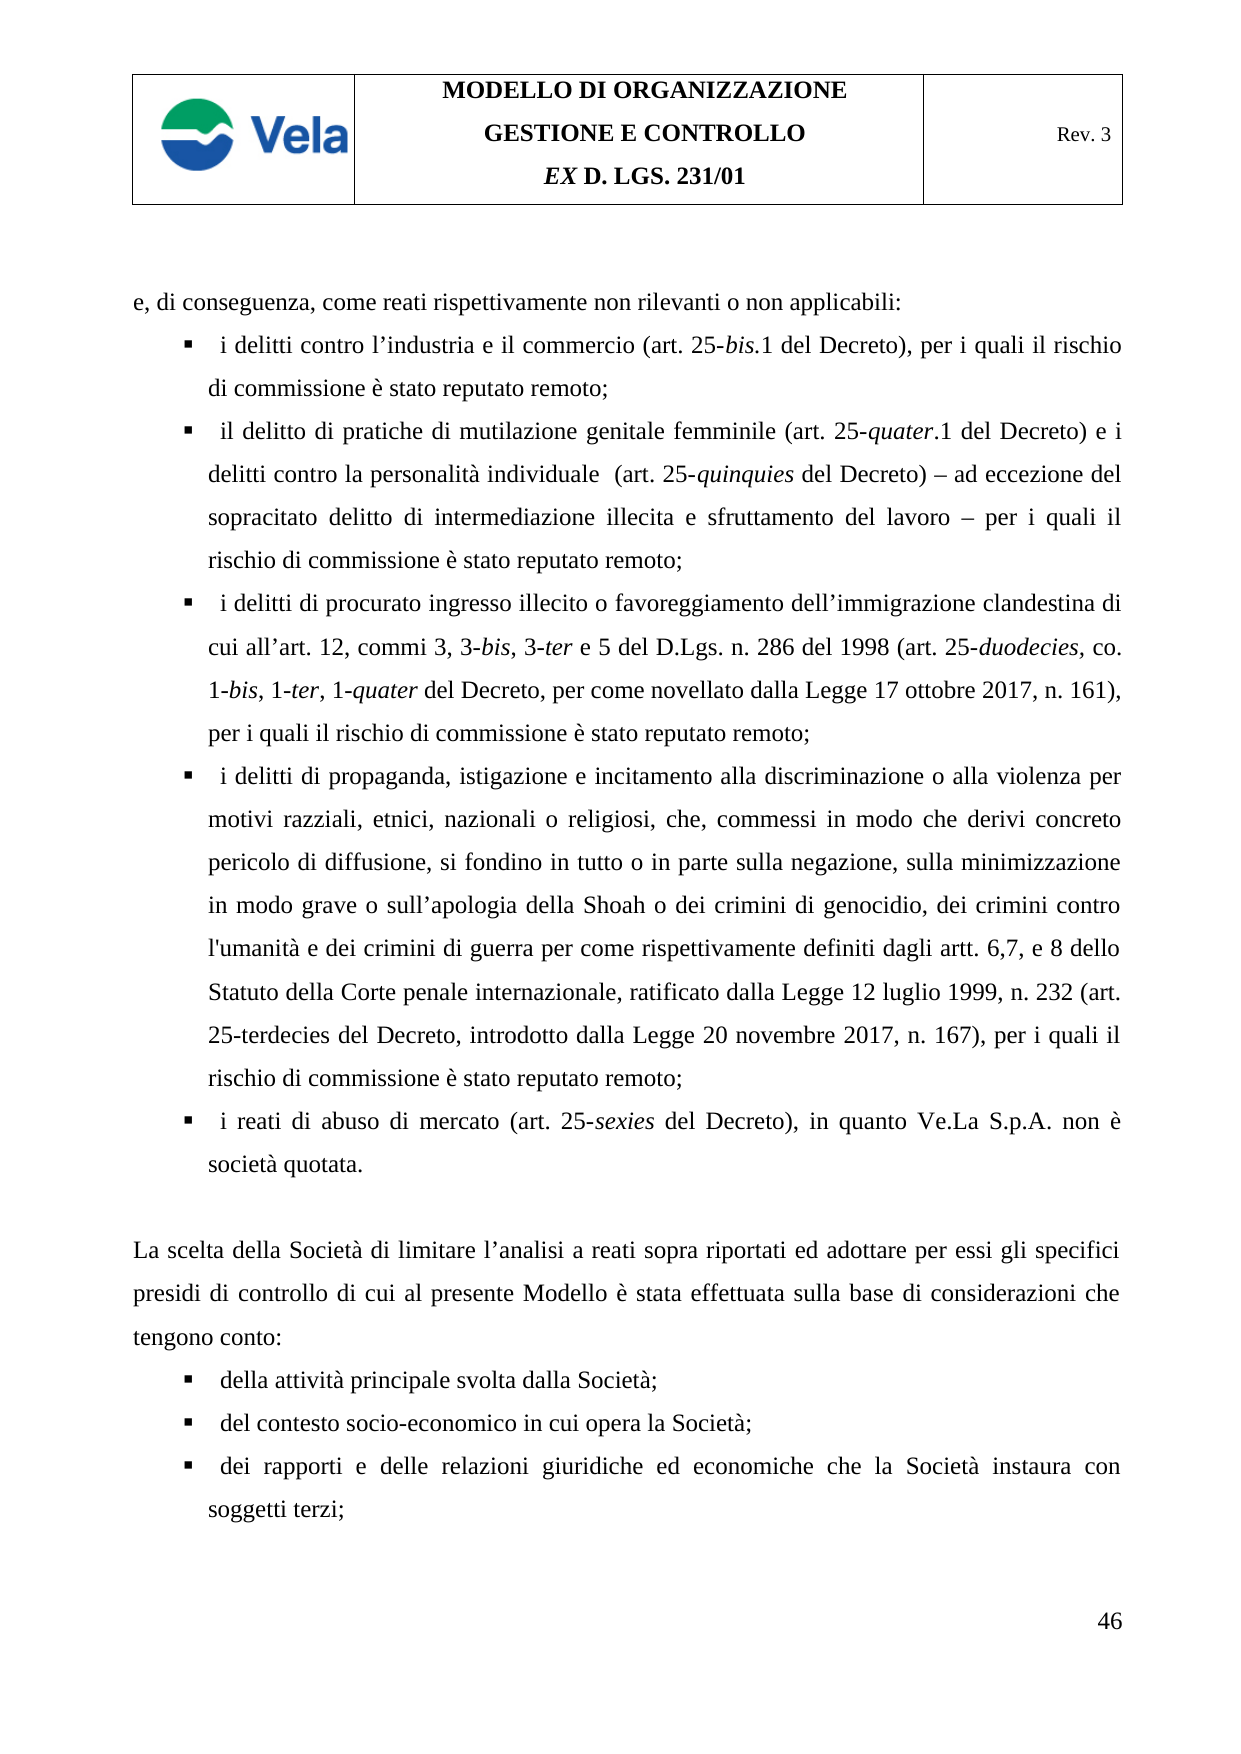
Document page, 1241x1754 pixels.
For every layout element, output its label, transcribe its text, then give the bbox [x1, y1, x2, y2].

list della attività principale svolta dalla Società; [170, 1365, 1122, 1393]
list dei rapporti e delle relazioni giuridiche ed economiche che la Società instaura con soggetti terzi; [170, 1451, 1122, 1523]
list i delitti contro l’industria e il commercio (art. 25-bis.1 del Decreto), per i quali il rischio di commissione è stato reputato remoto; [170, 330, 1122, 402]
list il delitto di pratiche di mutilazione genitale femminile (art. 25-quater.1 del Decreto) e i delitti contro la personalità individuale (art. 25-quinquies del Decreto) – ad eccezione del sopracitato delitto di intermediazione illecita e sfruttamento del lavoro – per i quali il rischio di commissione è stato reputato remoto; [170, 416, 1122, 574]
list i delitti di propaganda, istigazione e incitamento alla discriminazione o alla violenza per motivi razziali, etnici, nazionali o religiosi, che, commessi in modo che derivi concreto pericolo di diffusione, si fondino in tutto o in parte sulla negazione, sulla minimizzazione in modo grave o sull’apologia della Shoah o dei crimini di genocidio, dei crimini contro l'umanità e dei crimini di guerra per come rispettivamente definiti dagli artt. 6,7, e 8 dello Statuto della Corte penale internazionale, ratificato dalla Legge 12 luglio 1999, n. 232 (art. 25-terdecies del Decreto, introdotto dalla Legge 20 novembre 2017, n. 167), per i quali il rischio di commissione è stato reputato remoto; [170, 761, 1122, 1092]
text e, di conseguenza, come reati rispettivamente non rilevanti o non applicabili: [133, 287, 1122, 315]
list i reati di abuso di mercato (art. 25-sexies del Decreto), in quanto Ve.La S.p.A. non è società quotata. [170, 1106, 1122, 1178]
list del contesto socio-economico in cui opera la Società; [170, 1408, 1122, 1437]
text La scelta della Società di limitare l’analisi a reati sopra riportati ed adottare per essi gli specifici presidi di controllo di cui al presente Modello è stata effettuata sulla base di considerazioni che tengono conto: [133, 1235, 1122, 1350]
list i delitti di procurato ingresso illecito o favoreggiamento dell’immigrazione clandestina di cui all’art. 12, commi 3, 3-bis, 3-ter e 5 del D.Lgs. n. 286 del 1998 (art. 25-duodecies, co. 1-bis, 1-ter, 1-quater del Decreto, per come novellato dalla Legge 17 ottobre 2017, n. 161), per i quali il rischio di commissione è stato reputato remoto; [170, 588, 1122, 747]
